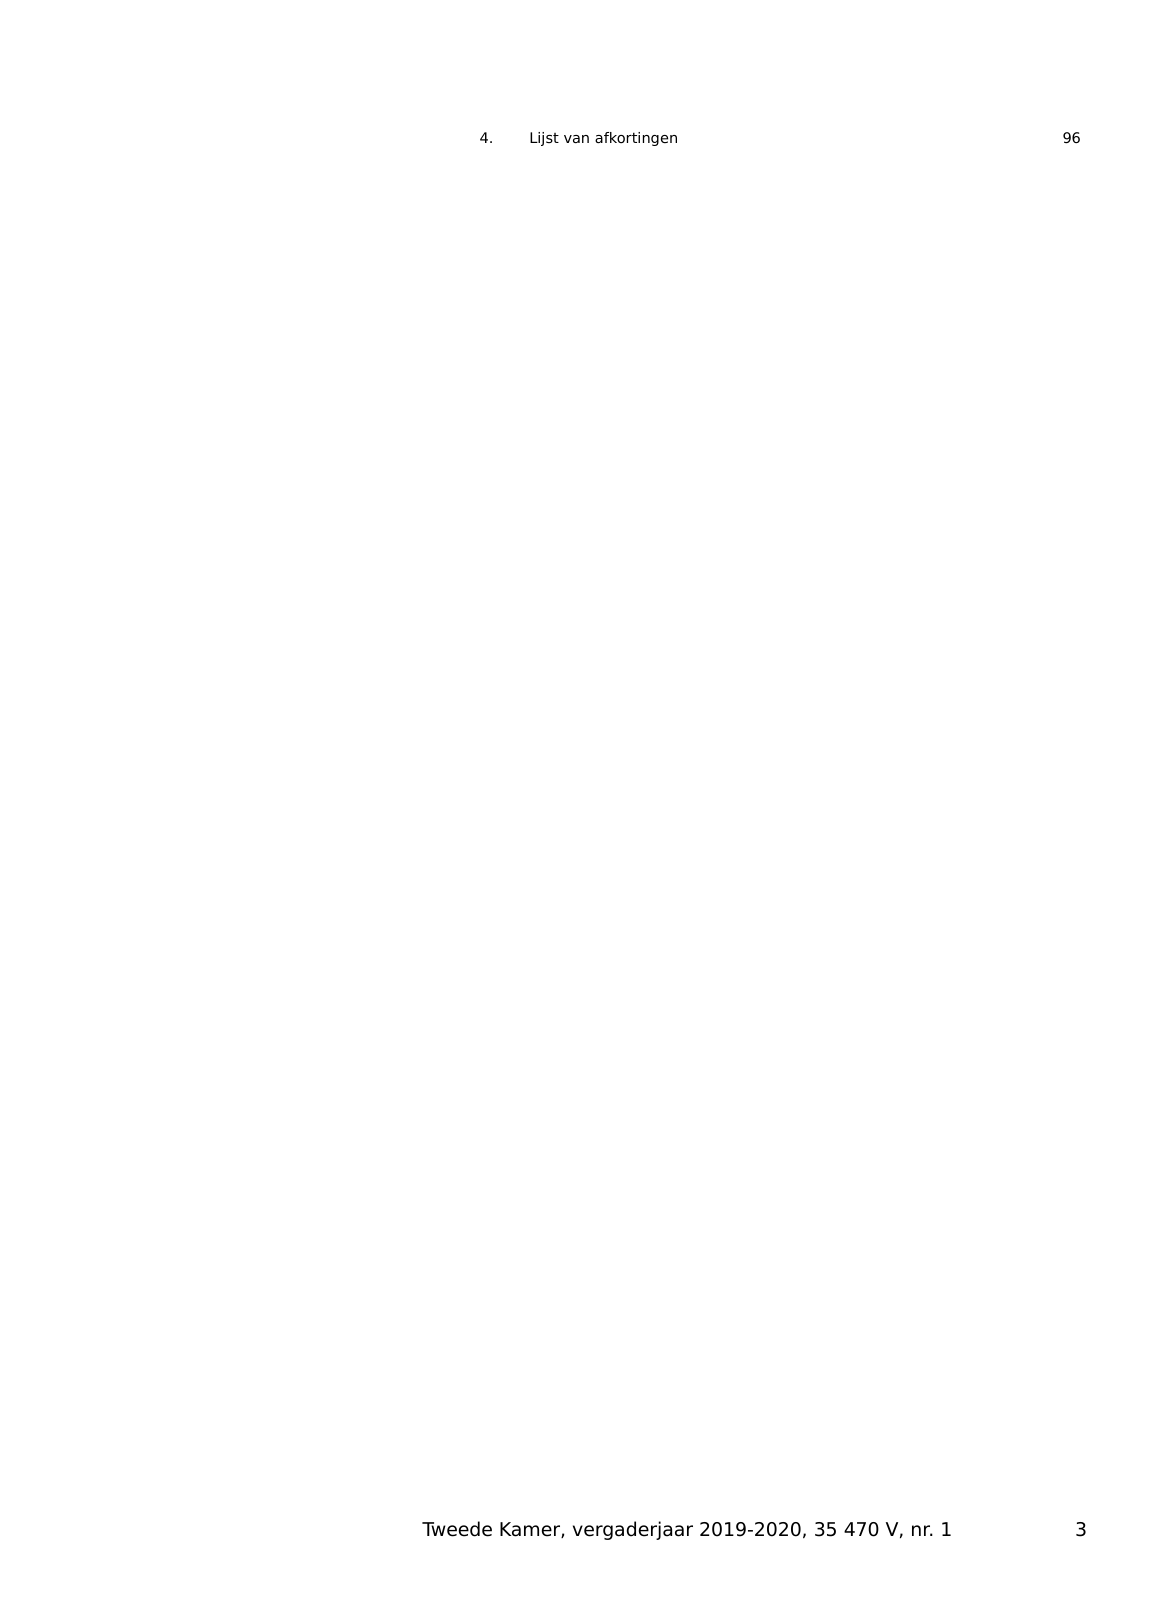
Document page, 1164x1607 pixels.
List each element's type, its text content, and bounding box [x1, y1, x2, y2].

table_cell Lijst van afkortingen [523, 130, 1041, 147]
table_cell [422, 130, 473, 147]
table_cell 96 [1041, 130, 1087, 147]
table_cell 4. [474, 130, 523, 147]
